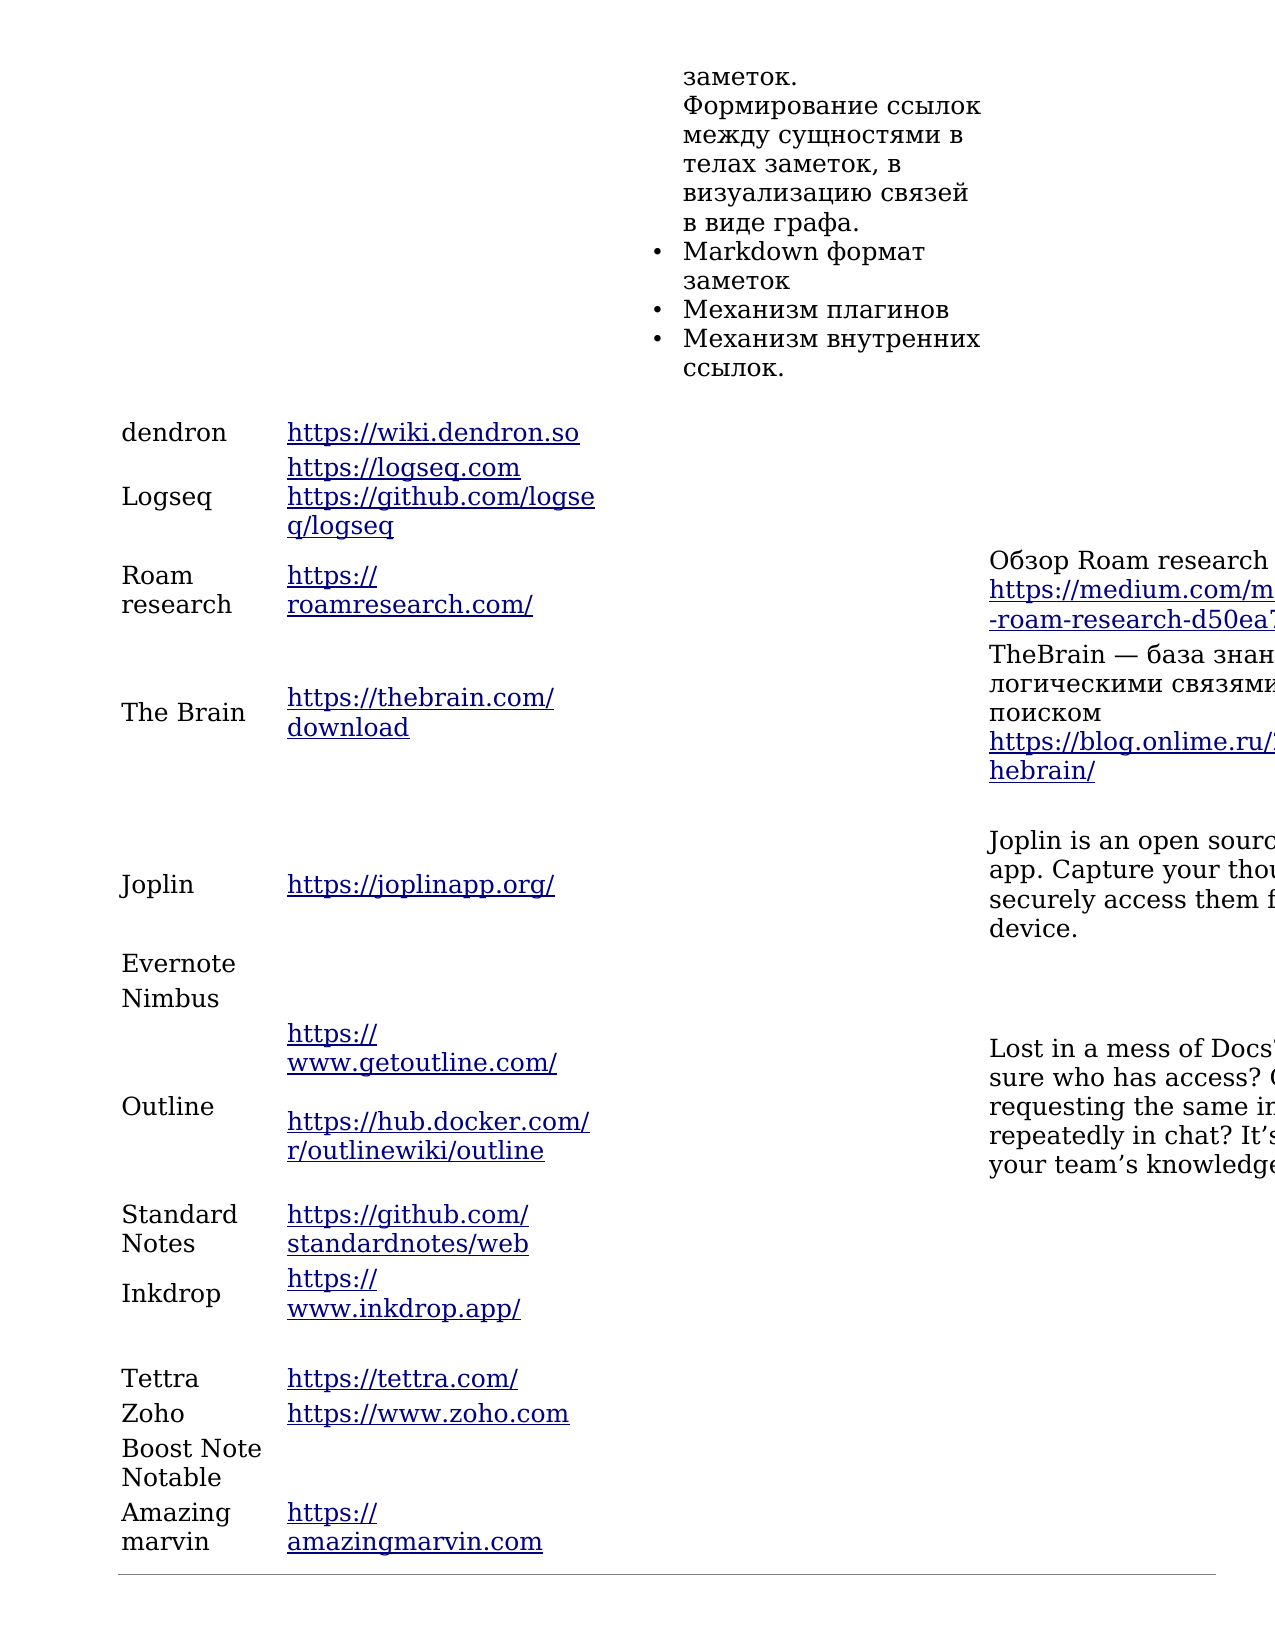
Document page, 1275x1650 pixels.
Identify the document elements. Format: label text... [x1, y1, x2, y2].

table_cell [606, 1326, 986, 1361]
table_cell Joplin is an open source note-taking app. Capture your thoughts and securely access them from any device. [986, 824, 1275, 946]
table_cell https://amazingmarvin.com [284, 1495, 606, 1559]
table_cell [606, 1361, 986, 1396]
table_cell https://www.inkdrop.app/ [284, 1262, 606, 1326]
table_cell [986, 1396, 1275, 1431]
table_cell [118, 789, 284, 823]
table_cell заметок. Формирование ссылок между сущностями в телах заметок, в визуализацию связей в виде графа. Markdown формат заметок Механизм плагинов Механизм внутренних ссылок. [606, 59, 986, 415]
table_cell [986, 981, 1275, 1016]
table_cell [118, 59, 284, 415]
table_cell [284, 1431, 606, 1495]
table_cell [986, 1495, 1275, 1559]
table_cell [606, 544, 986, 637]
table_cell [606, 415, 986, 450]
table_cell Обзор Roam research https://medium.com/mactools/обзор-roam-research-d50ea7b8ff53 [986, 544, 1275, 637]
table_cell [986, 450, 1275, 543]
table_cell [986, 789, 1275, 823]
table_cell [986, 1326, 1275, 1361]
table_cell Obsidian is a powerful knowledge base on top of a local folder of plain text Markdown files. [986, 59, 1275, 415]
table_cell https://thebrain.com/download [284, 637, 606, 788]
table_cell [986, 946, 1275, 981]
table_cell [284, 946, 606, 981]
table_cell [606, 981, 986, 1016]
table_cell Evernote [118, 946, 284, 981]
table_cell Amazing marvin [118, 1495, 284, 1559]
table_cell [284, 59, 606, 415]
table_cell [986, 415, 1275, 450]
table_cell [606, 789, 986, 823]
table_cell [118, 1326, 284, 1361]
table_cell [606, 1396, 986, 1431]
table_cell Logseq [118, 450, 284, 543]
table_cell [606, 1198, 986, 1262]
table_cell [284, 981, 606, 1016]
table_cell [606, 1431, 986, 1495]
table_cell https://logseq.com https://github.com/logseq/logseq [284, 450, 606, 543]
table_cell https://roamresearch.com/ [284, 544, 606, 637]
table_cell Outline [118, 1016, 284, 1197]
table_cell TheBrain — база знаний с логическими связями и мощным поиском https://blog.onlime.ru/2019/03/29/thebrain/ [986, 637, 1275, 788]
table_cell Nimbus [118, 981, 284, 1016]
table_cell [606, 450, 986, 543]
table_cell [606, 1495, 986, 1559]
table_cell Boost Note Notable [118, 1431, 284, 1495]
table_cell https://tettra.com/ [284, 1361, 606, 1396]
table_cell Roam research [118, 544, 284, 637]
table_cell Standard Notes [118, 1198, 284, 1262]
table_cell [284, 1326, 606, 1361]
table_cell dendron [118, 415, 284, 450]
table_cell The Brain [118, 637, 284, 788]
table_cell https://github.com/standardnotes/web [284, 1198, 606, 1262]
table_cell [986, 1262, 1275, 1326]
table_cell [284, 789, 606, 823]
table_cell [986, 1361, 1275, 1396]
table_cell Lost in a mess of Docs? Never quite sure who has access? Colleagues requesting the same information repeatedly in chat? It’s time to get your team’s knowledge organized. [986, 1016, 1275, 1197]
table_cell https://www.getoutline.com/ https://hub.docker.com/r/outlinewiki/outline [284, 1016, 606, 1197]
table_cell https://www.zoho.com [284, 1396, 606, 1431]
table_cell [606, 946, 986, 981]
table_cell [606, 637, 986, 788]
table_cell Inkdrop [118, 1262, 284, 1326]
table_cell Zoho [118, 1396, 284, 1431]
table_cell https://joplinapp.org/ [284, 824, 606, 946]
table_cell Joplin [118, 824, 284, 946]
table_cell [986, 1431, 1275, 1495]
table_cell [606, 1016, 986, 1197]
table_cell [606, 824, 986, 946]
table_cell [986, 1198, 1275, 1262]
table_cell Tettra [118, 1361, 284, 1396]
table_cell [606, 1262, 986, 1326]
table_cell https://wiki.dendron.so [284, 415, 606, 450]
